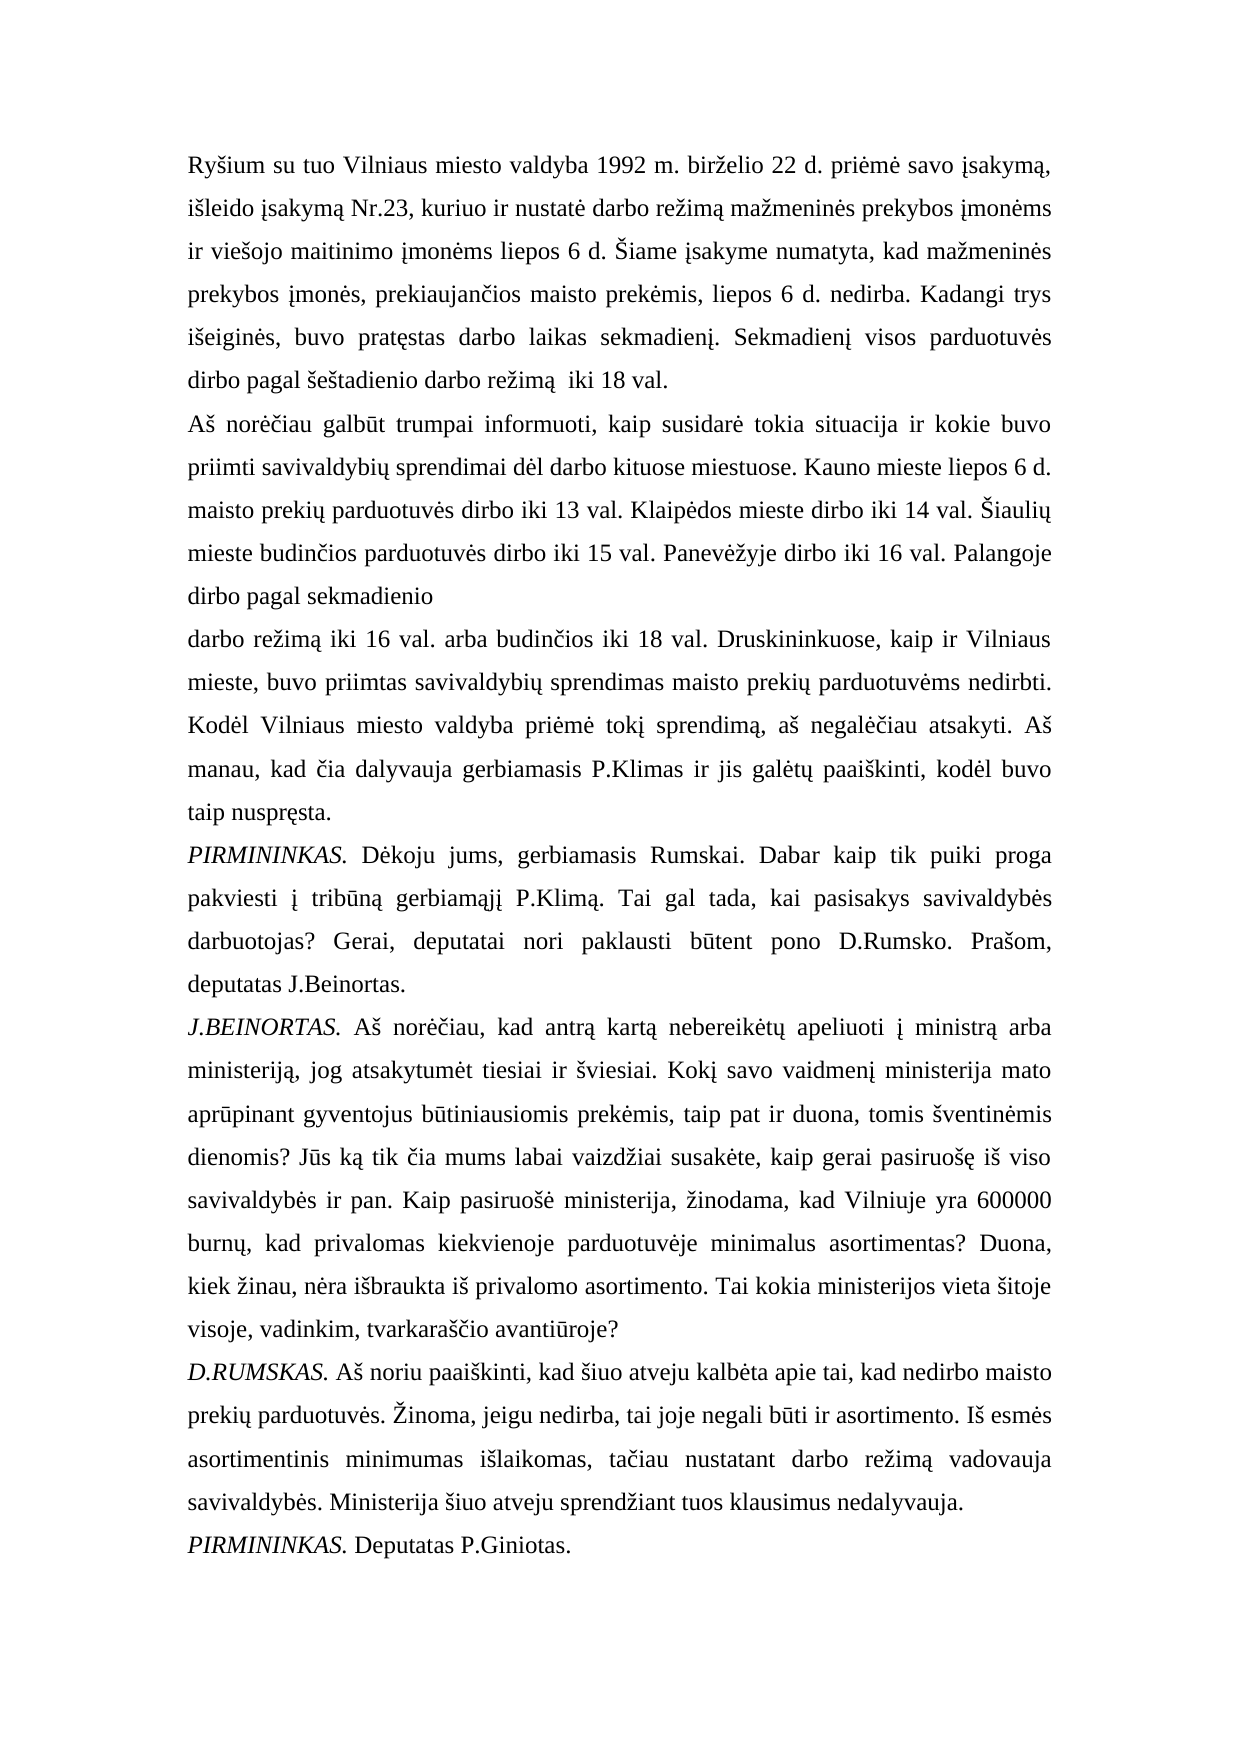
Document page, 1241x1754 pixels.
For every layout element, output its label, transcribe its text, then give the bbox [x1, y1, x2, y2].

text PIRMININKAS. Dėkoju jums, gerbiamasis Rumskai. Dabar kaip tik puiki proga pakviesti į tribūną gerbiamąjį P.Klimą. Tai gal tada, kai pasisakys savivaldybės darbuotojas? Gerai, deputatai nori paklausti būtent pono D.Rumsko. Prašom, deputatas J.Beinortas. [187, 840, 1053, 998]
text PIRMININKAS. Deputatas P.Giniotas. [187, 1530, 1053, 1559]
text Aš norėčiau galbūt trumpai informuoti, kaip susidarė tokia situacija ir kokie buvo priimti savivaldybių sprendimai dėl darbo kituose miestuose. Kauno mieste liepos 6 d. maisto prekių parduotuvės dirbo iki 13 val. Klaipėdos mieste dirbo iki 14 val. Šiaulių mieste budinčios parduotuvės dirbo iki 15 val. Panevėžyje dirbo iki 16 val. Palangoje dirbo pagal sekmadienio [187, 409, 1053, 610]
text Ryšium su tuo Vilniaus miesto valdyba 1992 m. birželio 22 d. priėmė savo įsakymą, išleido įsakymą Nr.23, kuriuo ir nustatė darbo režimą mažmeninės prekybos įmonėms ir viešojo maitinimo įmonėms liepos 6 d. Šiame įsakyme numatyta, kad mažmeninės prekybos įmonės, prekiaujančios maisto prekėmis, liepos 6 d. nedirba. Kadangi trys išeiginės, buvo pratęstas darbo laikas sekmadienį. Sekmadienį visos parduotuvės dirbo pagal šeštadienio darbo režimą iki 18 val. [187, 150, 1053, 394]
text darbo režimą iki 16 val. arba budinčios iki 18 val. Druskininkuose, kaip ir Vilniaus mieste, buvo priimtas savivaldybių sprendimas maisto prekių parduotuvėms nedirbti. Kodėl Vilniaus miesto valdyba priėmė tokį sprendimą, aš negalėčiau atsakyti. Aš manau, kad čia dalyvauja gerbiamasis P.Klimas ir jis galėtų paaiškinti, kodėl buvo taip nuspręsta. [187, 624, 1053, 826]
text D.RUMSKAS. Aš noriu paaiškinti, kad šiuo atveju kalbėta apie tai, kad nedirbo maisto prekių parduotuvės. Žinoma, jeigu nedirba, tai joje negali būti ir asortimento. Iš esmės asortimentinis minimumas išlaikomas, tačiau nustatant darbo režimą vadovauja savivaldybės. Ministerija šiuo atveju sprendžiant tuos klausimus nedalyvauja. [187, 1357, 1053, 1516]
text J.BEINORTAS. Aš norėčiau, kad antrą kartą nebereikėtų apeliuoti į ministrą arba ministeriją, jog atsakytumėt tiesiai ir šviesiai. Kokį savo vaidmenį ministerija mato aprūpinant gyventojus būtiniausiomis prekėmis, taip pat ir duona, tomis šventinėmis dienomis? Jūs ką tik čia mums labai vaizdžiai susakėte, kaip gerai pasiruošę iš viso savivaldybės ir pan. Kaip pasiruošė ministerija, žinodama, kad Vilniuje yra 600000 burnų, kad privalomas kiekvienoje parduotuvėje minimalus asortimentas? Duona, kiek žinau, nėra išbraukta iš privalomo asortimento. Tai kokia ministerijos vieta šitoje visoje, vadinkim, tvarkaraščio avantiūroje? [187, 1012, 1053, 1343]
